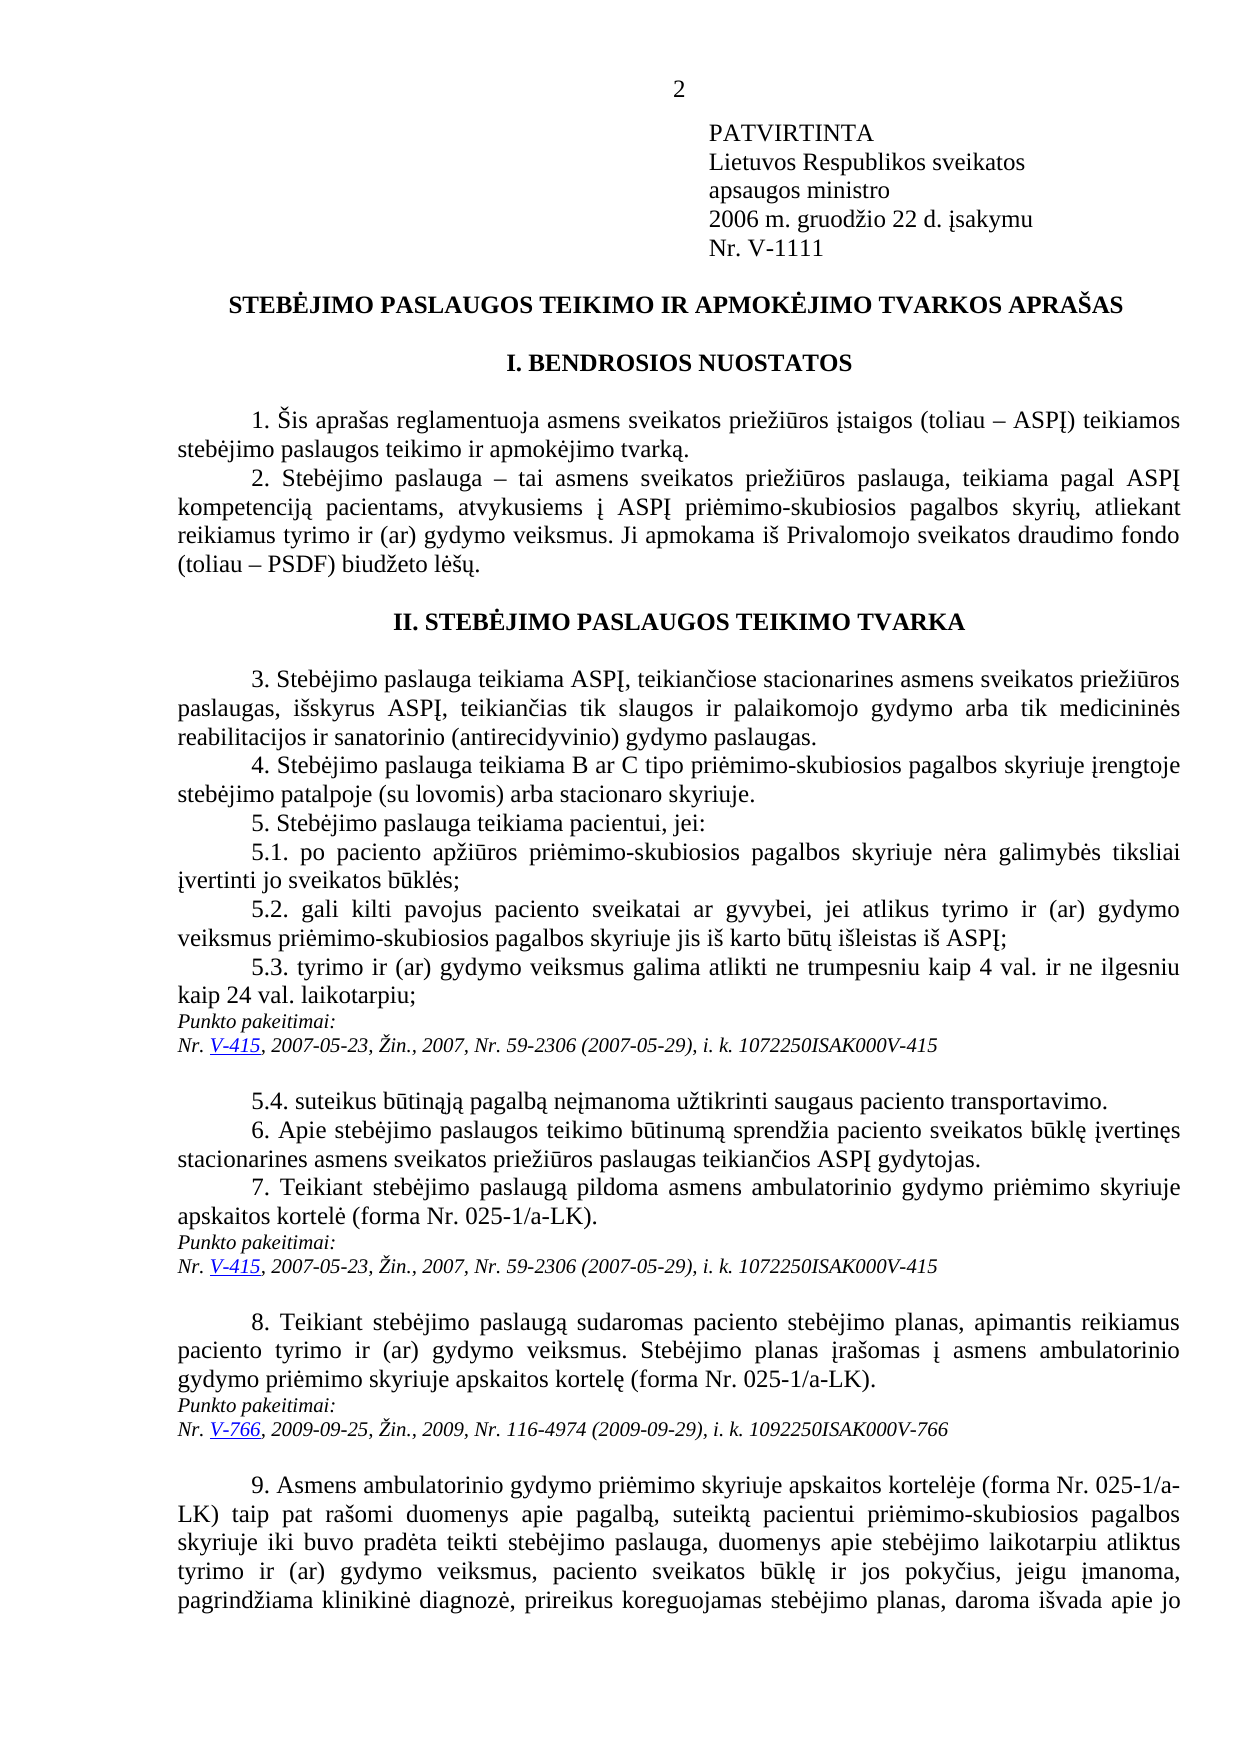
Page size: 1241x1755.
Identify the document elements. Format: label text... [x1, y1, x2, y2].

text Nr. V-415, 2007-05-23, Žin., 2007, Nr. 59-2306 (2007-05-29), i. k. 1072250ISAK000V-415 [177, 1033, 1181, 1057]
text Nr. V-1111 [177, 233, 1181, 262]
text 8. Teikiant stebėjimo paslaugą sudaromas paciento stebėjimo planas, apimantis reikiamus paciento tyrimo ir (ar) gydymo veiksmus. Stebėjimo planas įrašomas į asmens ambulatorinio gydymo priėmimo skyriuje apskaitos kortelę (forma Nr. 025-1/a-LK). [177, 1307, 1181, 1393]
text Lietuvos Respublikos sveikatos [177, 147, 1181, 176]
text apsaugos ministro [177, 176, 1181, 204]
text 5.4. suteikus būtinąją pagalbą neįmanoma užtikrinti saugaus paciento transportavimo. [177, 1086, 1181, 1115]
text PATVIRTINTA [709, 118, 1181, 147]
text Punkto pakeitimai: [177, 1230, 1181, 1254]
text 5.1. po paciento apžiūros priėmimo-skubiosios pagalbos skyriuje nėra galimybės tiksliai įvertinti jo sveikatos būklės; [177, 837, 1181, 894]
text Nr. V-415, 2007-05-23, Žin., 2007, Nr. 59-2306 (2007-05-29), i. k. 1072250ISAK000V-415 [177, 1254, 1181, 1278]
text Punkto pakeitimai: [177, 1393, 1181, 1417]
text 5. Stebėjimo paslauga teikiama pacientui, jei: [177, 808, 1181, 837]
text 5.3. tyrimo ir (ar) gydymo veiksmus galima atlikti ne trumpesniu kaip 4 val. ir ne ilgesniu kaip 24 val. laikotarpiu; [177, 952, 1181, 1009]
text Punkto pakeitimai: [177, 1009, 1181, 1033]
text I. BENDROSIOS NUOSTATOS [177, 348, 1181, 377]
text 5.2. gali kilti pavojus paciento sveikatai ar gyvybei, jei atlikus tyrimo ir (ar) gydymo veiksmus priėmimo-skubiosios pagalbos skyriuje jis iš karto būtų išleistas iš ASPĮ; [177, 894, 1181, 952]
text Nr. V-766, 2009-09-25, Žin., 2009, Nr. 116-4974 (2009-09-29), i. k. 1092250ISAK000V-766 [177, 1417, 1181, 1441]
text 3. Stebėjimo paslauga teikiama ASPĮ, teikiančiose stacionarines asmens sveikatos priežiūros paslaugas, išskyrus ASPĮ, teikiančias tik slaugos ir palaikomojo gydymo arba tik medicininės reabilitacijos ir sanatorinio (antirecidyvinio) gydymo paslaugas. [177, 664, 1181, 751]
text 2006 m. gruodžio 22 d. įsakymu [177, 204, 1181, 233]
text 4. Stebėjimo paslauga teikiama B ar C tipo priėmimo-skubiosios pagalbos skyriuje įrengtoje stebėjimo patalpoje (su lovomis) arba stacionaro skyriuje. [177, 751, 1181, 808]
text 6. Apie stebėjimo paslaugos teikimo būtinumą sprendžia paciento sveikatos būklę įvertinęs stacionarines asmens sveikatos priežiūros paslaugas teikiančios ASPĮ gydytojas. [177, 1115, 1181, 1172]
text 9. Asmens ambulatorinio gydymo priėmimo skyriuje apskaitos kortelėje (forma Nr. 025-1/a-LK) taip pat rašomi duomenys apie pagalbą, suteiktą pacientui priėmimo-skubiosios pagalbos skyriuje iki buvo pradėta teikti stebėjimo paslauga, duomenys apie stebėjimo laikotarpiu atliktus tyrimo ir (ar) gydymo veiksmus, paciento sveikatos būklę ir jos pokyčius, jeigu įmanoma, pagrindžiama klinikinė diagnozė, prireikus koreguojamas stebėjimo planas, daroma išvada apie jo [177, 1470, 1181, 1614]
text STEBĖJIMO PASLAUGOS TEIKIMO IR APMOKĖJIMO TVARKOS APRAŠAS [177, 291, 1181, 319]
text 7. Teikiant stebėjimo paslaugą pildoma asmens ambulatorinio gydymo priėmimo skyriuje apskaitos kortelė (forma Nr. 025-1/a-LK). [177, 1172, 1181, 1230]
text 1. Šis aprašas reglamentuoja asmens sveikatos priežiūros įstaigos (toliau – ASPĮ) teikiamos stebėjimo paslaugos teikimo ir apmokėjimo tvarką. [177, 406, 1181, 463]
text 2. Stebėjimo paslauga – tai asmens sveikatos priežiūros paslauga, teikiama pagal ASPĮ kompetenciją pacientams, atvykusiems į ASPĮ priėmimo-skubiosios pagalbos skyrių, atliekant reikiamus tyrimo ir (ar) gydymo veiksmus. Ji apmokama iš Privalomojo sveikatos draudimo fondo (toliau – PSDF) biudžeto lėšų. [177, 463, 1181, 578]
text II. STEBĖJIMO PASLAUGOS TEIKIMO TVARKA [177, 607, 1181, 636]
